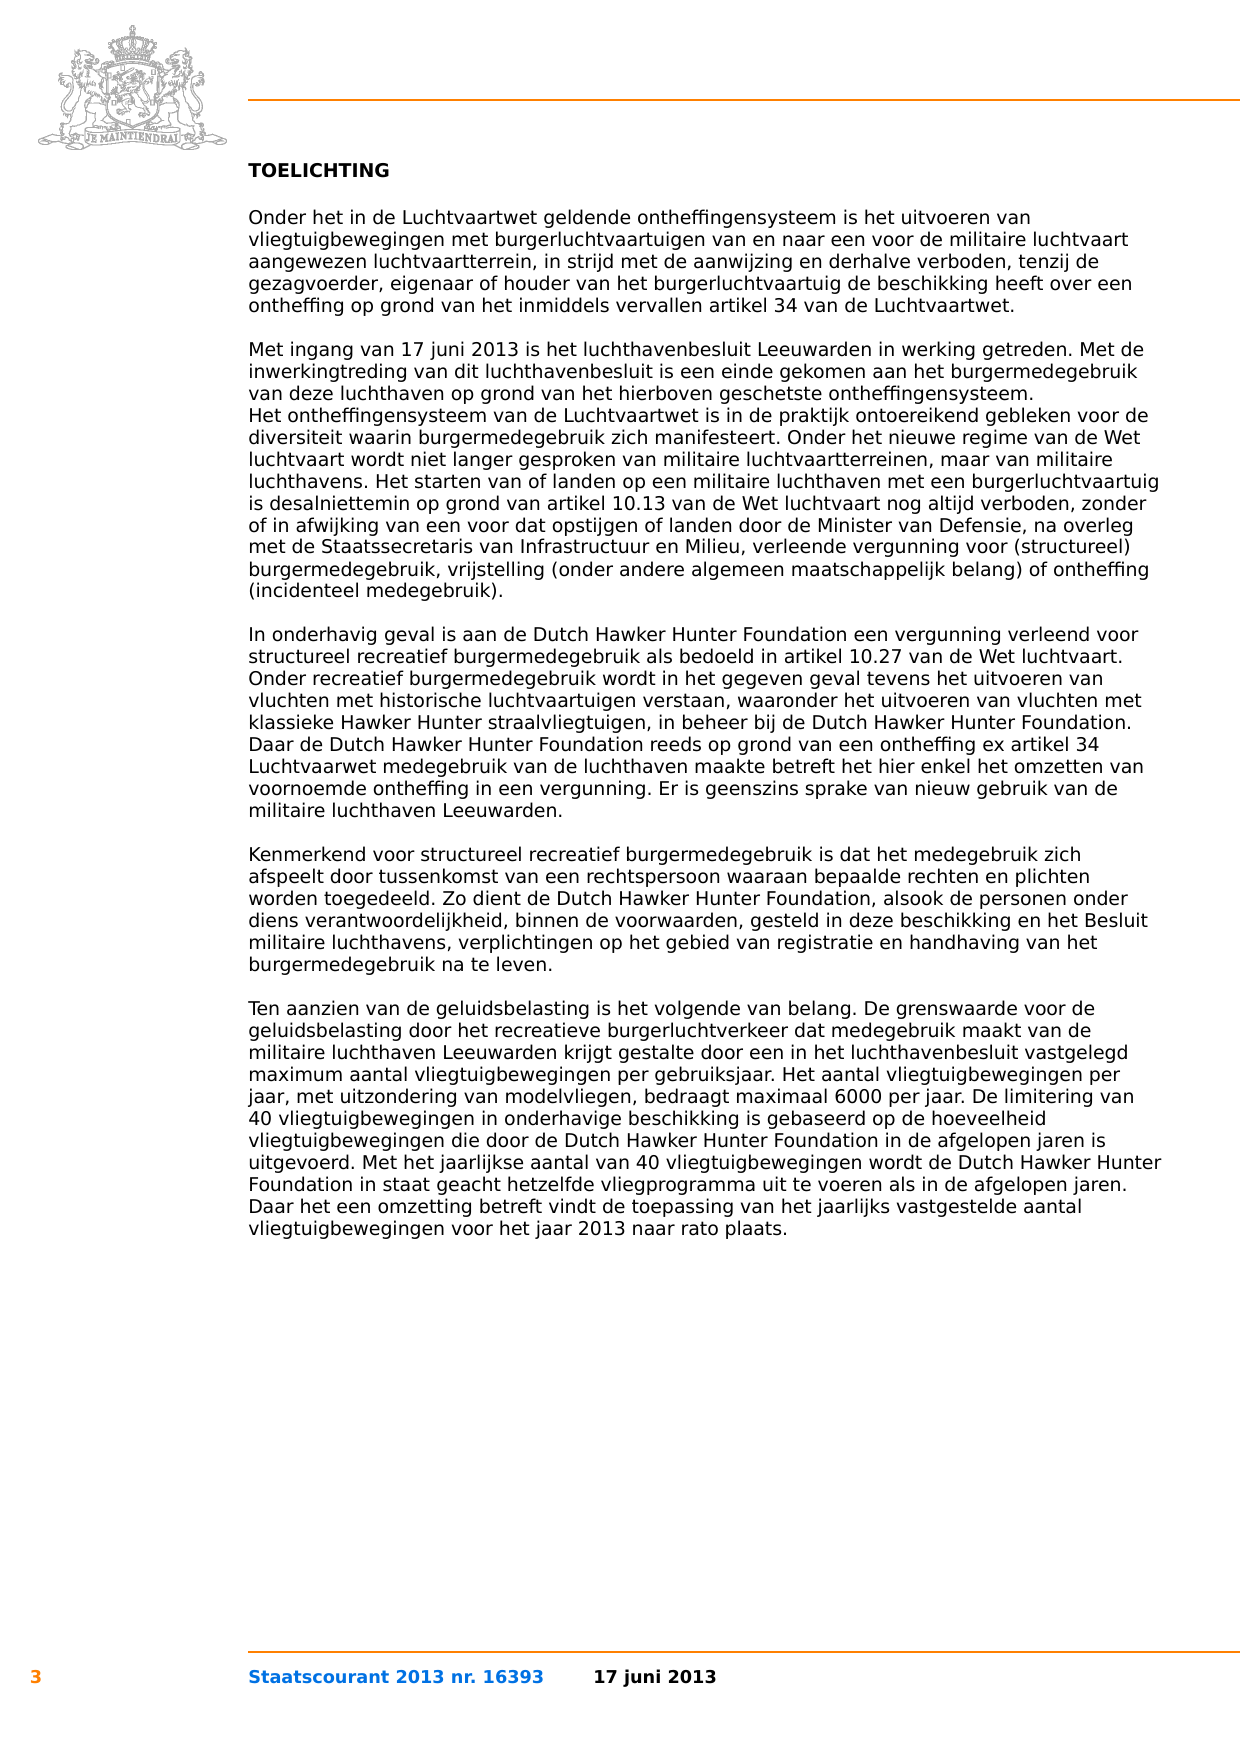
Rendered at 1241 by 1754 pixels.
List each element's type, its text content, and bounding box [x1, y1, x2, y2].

picture [38, 25, 227, 150]
text Met ingang van 17 juni 2013 is het luchthavenbesluit Leeuwarden in werking getreden. Met de inwerkingtreding van dit luchthavenbesluit is een einde gekomen aan het burgermedegebruik van deze luchthaven op grond van het hierboven geschetste ontheffingensysteem. [248, 339, 1163, 404]
text In onderhavig geval is aan de Dutch Hawker Hunter Foundation een vergunning verleend voor structureel recreatief burgermedegebruik als bedoeld in artikel 10.27 van de Wet luchtvaart. Onder recreatief burgermedegebruik wordt in het gegeven geval tevens het uitvoeren van vluchten met historische luchtvaartuigen verstaan, waaronder het uitvoeren van vluchten met klassieke Hawker Hunter straalvliegtuigen, in beheer bij de Dutch Hawker Hunter Foundation. Daar de Dutch Hawker Hunter Foundation reeds op grond van een ontheffing ex artikel 34 Luchtvaarwet medegebruik van de luchthaven maakte betreft het hier enkel het omzetten van voornoemde ontheffing in een vergunning. Er is geenszins sprake van nieuw gebruik van de militaire luchthaven Leeuwarden. [248, 624, 1163, 822]
text Kenmerkend voor structureel recreatief burgermedegebruik is dat het medegebruik zich afspeelt door tussenkomst van een rechtspersoon waaraan bepaalde rechten en plichten worden toegedeeld. Zo dient de Dutch Hawker Hunter Foundation, alsook de personen onder diens verantwoordelijkheid, binnen de voorwaarden, gesteld in deze beschikking en het Besluit militaire luchthavens, verplichtingen op het gebied van registratie en handhaving van het burgermedegebruik na te leven. [248, 844, 1163, 976]
subtitle TOELICHTING [248, 160, 1163, 182]
text Ten aanzien van de geluidsbelasting is het volgende van belang. De grenswaarde voor de geluidsbelasting door het recreatieve burgerluchtverkeer dat medegebruik maakt van de militaire luchthaven Leeuwarden krijgt gestalte door een in het luchthavenbesluit vastgelegd maximum aantal vliegtuigbewegingen per gebruiksjaar. Het aantal vliegtuigbewegingen per jaar, met uitzondering van modelvliegen, bedraagt maximaal 6000 per jaar. De limitering van 40 vliegtuigbewegingen in onderhavige beschikking is gebaseerd op de hoeveelheid vliegtuigbewegingen die door de Dutch Hawker Hunter Foundation in de afgelopen jaren is uitgevoerd. Met het jaarlijkse aantal van 40 vliegtuigbewegingen wordt de Dutch Hawker Hunter Foundation in staat geacht hetzelfde vliegprogramma uit te voeren als in de afgelopen jaren. Daar het een omzetting betreft vindt de toepassing van het jaarlijks vastgestelde aantal vliegtuigbewegingen voor het jaar 2013 naar rato plaats. [248, 998, 1163, 1239]
text Onder het in de Luchtvaartwet geldende ontheffingensysteem is het uitvoeren van vliegtuigbewegingen met burgerluchtvaartuigen van en naar een voor de militaire luchtvaart aangewezen luchtvaartterrein, in strijd met de aanwijzing en derhalve verboden, tenzij de gezagvoerder, eigenaar of houder van het burgerluchtvaartuig de beschikking heeft over een ontheffing op grond van het inmiddels vervallen artikel 34 van de Luchtvaartwet. [248, 207, 1163, 317]
text Het ontheffingensysteem van de Luchtvaartwet is in de praktijk ontoereikend gebleken voor de diversiteit waarin burgermedegebruik zich manifesteert. Onder het nieuwe regime van de Wet luchtvaart wordt niet langer gesproken van militaire luchtvaartterreinen, maar van militaire luchthavens. Het starten van of landen op een militaire luchthaven met een burgerluchtvaartuig is desalniettemin op grond van artikel 10.13 van de Wet luchtvaart nog altijd verboden, zonder of in afwijking van een voor dat opstijgen of landen door de Minister van Defensie, na overleg met de Staatssecretaris van Infrastructuur en Milieu, verleende vergunning voor (structureel) burgermedegebruik, vrijstelling (onder andere algemeen maatschappelijk belang) of ontheffing (incidenteel medegebruik). [248, 404, 1163, 602]
